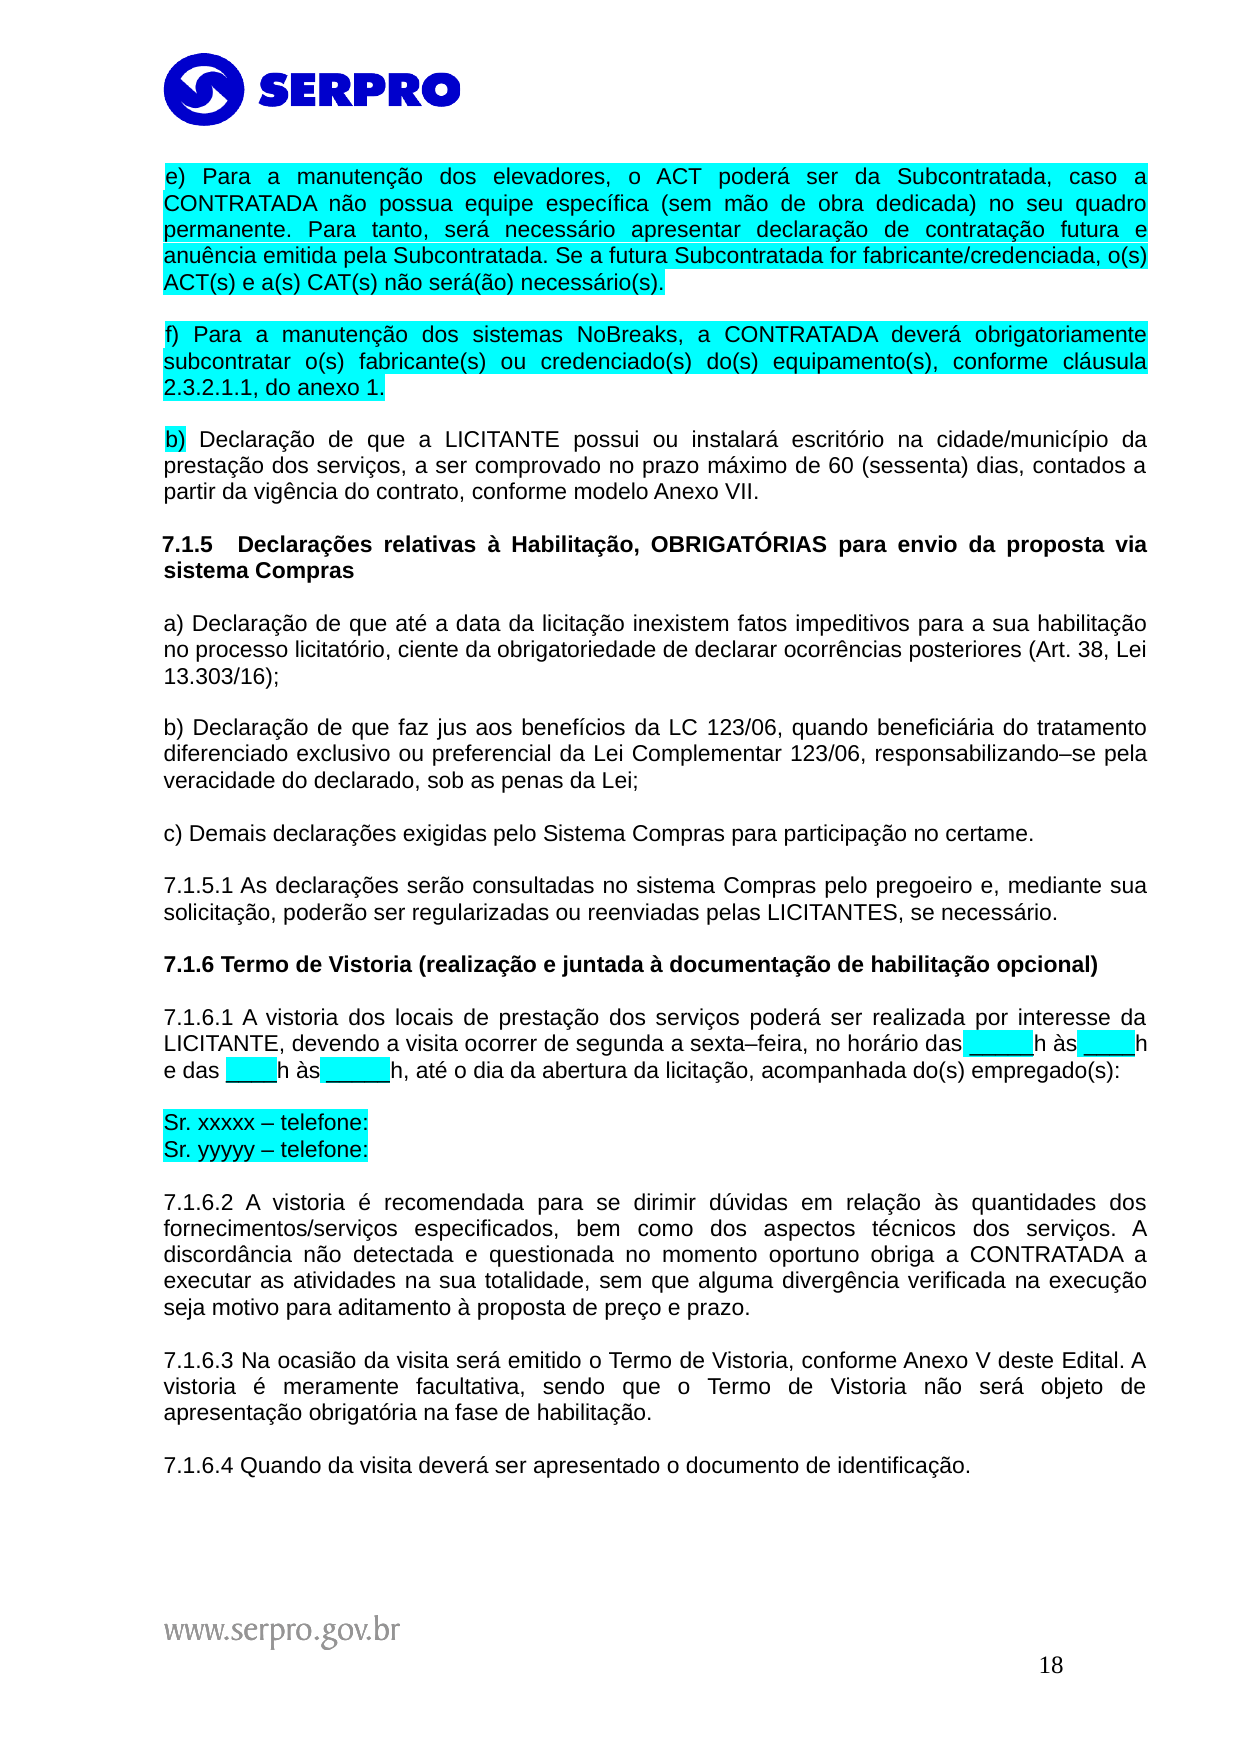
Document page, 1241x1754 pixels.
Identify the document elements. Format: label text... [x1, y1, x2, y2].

picture [163, 53, 461, 126]
text Sr. yyyyy – telefone: [163, 1136, 1148, 1162]
text 7.1.6.2 A vistoria é recomendada para se dirimir dúvidas em relação às quantidades dos fornecimentos/serviços especificados, bem como dos aspectos técnicos dos serviços. A discordância não detectada e questionada no momento oportuno obriga a CONTRATADA a executar as atividades na sua totalidade, sem que alguma divergência verificada na execução seja motivo para aditamento à proposta de preço e prazo. [163, 1188, 1148, 1320]
picture [167, 1615, 397, 1650]
text f) Para a manutenção dos sistemas NoBreaks, a CONTRATADA deverá obrigatoriamente subcontratar o(s) fabricante(s) ou credenciado(s) do(s) equipamento(s), conforme cláusula 2.3.2.1.1, do anexo 1. [163, 321, 1148, 401]
text 7.1.6.3 Na ocasião da visita será emitido o Termo de Vistoria, conforme Anexo V deste Edital. A vistoria é meramente facultativa, sendo que o Termo de Vistoria não será objeto de apresentação obrigatória na fase de habilitação. [163, 1347, 1148, 1426]
text b) Declaração de que faz jus aos benefícios da LC 123/06, quando beneficiária do tratamento diferenciado exclusivo ou preferencial da Lei Complementar 123/06, responsabilizando–se pela veracidade do declarado, sob as penas da Lei; [163, 714, 1148, 793]
text c) Demais declarações exigidas pelo Sistema Compras para participação no certame. [163, 819, 1148, 846]
text e) Para a manutenção dos elevadores, o ACT poderá ser da Subcontratada, caso a CONTRATADA não possua equipe específica (sem mão de obra dedicada) no seu quadro permanente. Para tanto, será necessário apresentar declaração de contratação futura e anuência emitida pela Subcontratada. Se a futura Subcontratada for fabricante/credenciada, o(s) ACT(s) e a(s) CAT(s) não será(ão) necessário(s). [163, 163, 1148, 295]
text 7.1.5 Declarações relativas à Habilitação, OBRIGATÓRIAS para envio da proposta via sistema Compras [162, 531, 1148, 584]
text Sr. xxxxx – telefone: [163, 1109, 1148, 1136]
text 7.1.6.1 A vistoria dos locais de prestação dos serviços poderá ser realizada por interesse da LICITANTE, devendo a visita ocorrer de segunda a sexta–feira, no horário das _____h às ____h e das ____h às _____h, até o dia da abertura da licitação, acompanhada do(s) empregado(s): [163, 1004, 1148, 1083]
text 7.1.5.1 As declarações serão consultadas no sistema Compras pelo pregoeiro e, mediante sua solicitação, poderão ser regularizadas ou reenviadas pelas LICITANTES, se necessário. [163, 872, 1148, 925]
text a) Declaração de que até a data da licitação inexistem fatos impeditivos para a sua habilitação no processo licitatório, ciente da obrigatoriedade de declarar ocorrências posteriores (Art. 38, Lei 13.303/16); [163, 610, 1148, 689]
text 7.1.6.4 Quando da visita deverá ser apresentado o documento de identificação. [163, 1452, 1146, 1478]
